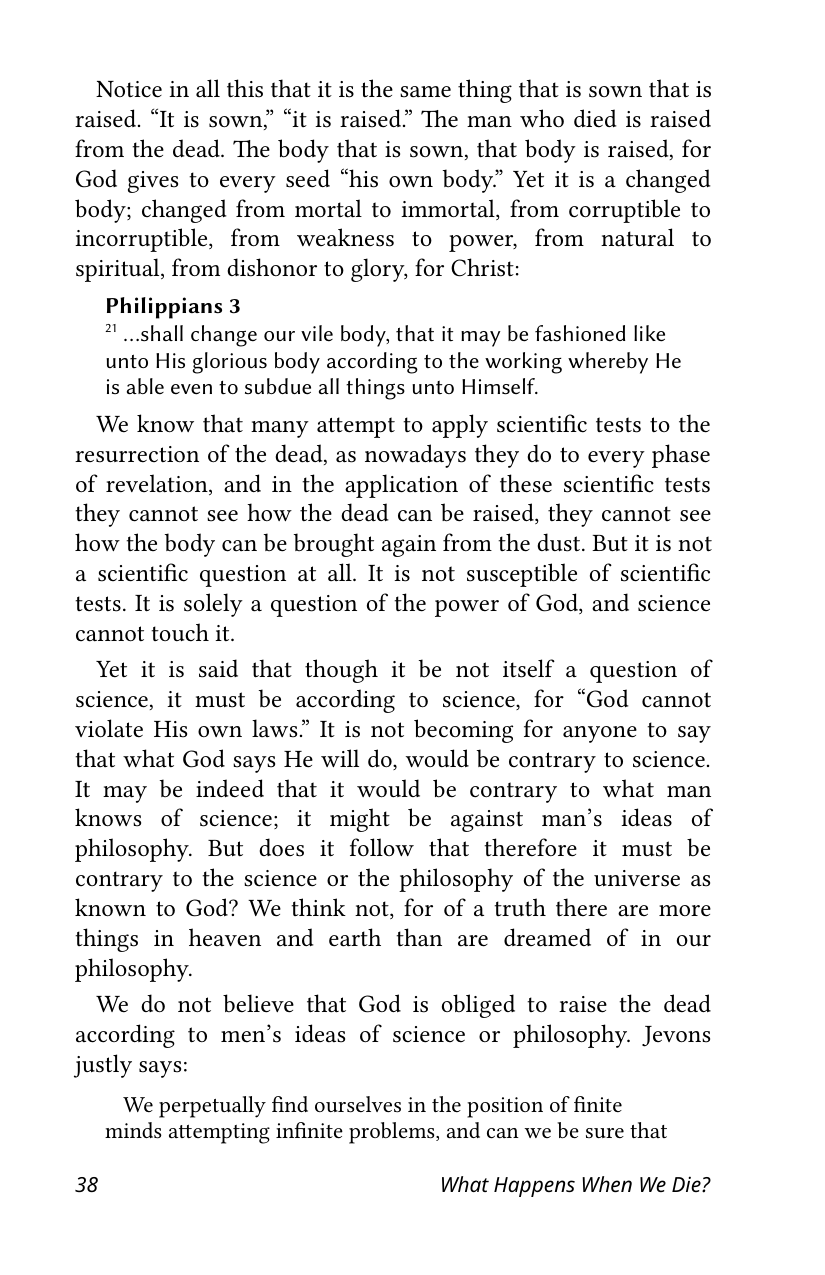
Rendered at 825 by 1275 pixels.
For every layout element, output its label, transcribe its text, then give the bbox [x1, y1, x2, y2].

text Notice in all this that it is the same thing that is sown that is raised. “It is sown,” “it is raised.” The man who died is raised from the dead. The body that is sown, that body is raised, for God gives to every seed “his own body.” Yet it is a changed body; changed from mortal to immortal, from corruptible to incorruptible, from weakness to power, from natural to spiritual, from dishonor to glory, for Christ: [75, 75, 712, 283]
text Philippians 3 [105, 293, 712, 319]
text We perpetually find ourselves in the position of finite minds attempting infinite problems, and can we be sure that [105, 1092, 682, 1144]
text Yet it is said that though it be not itself a question of science, it must be according to science, for “God cannot violate His own laws.” It is not becoming for anyone to say that what God says He will do, would be contrary to science. It may be indeed that it would be contrary to what man knows of science; it might be against man’s ideas of philosophy. But does it follow that therefore it must be contrary to the science or the philosophy of the universe as known to God? We think not, for of a truth there are more things in heaven and earth than are dreamed of in our philosophy. [75, 655, 712, 982]
text We do not believe that God is obliged to raise the dead according to men’s ideas of science or philosophy. Jevons justly says: [75, 990, 712, 1078]
text We know that many attempt to apply scientific tests to the resurrection of the dead, as nowadays they do to every phase of revelation, and in the application of these scientific tests they cannot see how the dead can be raised, they cannot see how the body can be brought again from the dust. But it is not a scientific question at all. It is not susceptible of scientific tests. It is solely a question of the power of God, and science cannot touch it. [75, 410, 712, 648]
text 21 ...shall change our vile body, that it may be fashioned like unto His glorious body according to the working whereby He is able even to subdue all things unto Himself. [105, 321, 682, 400]
